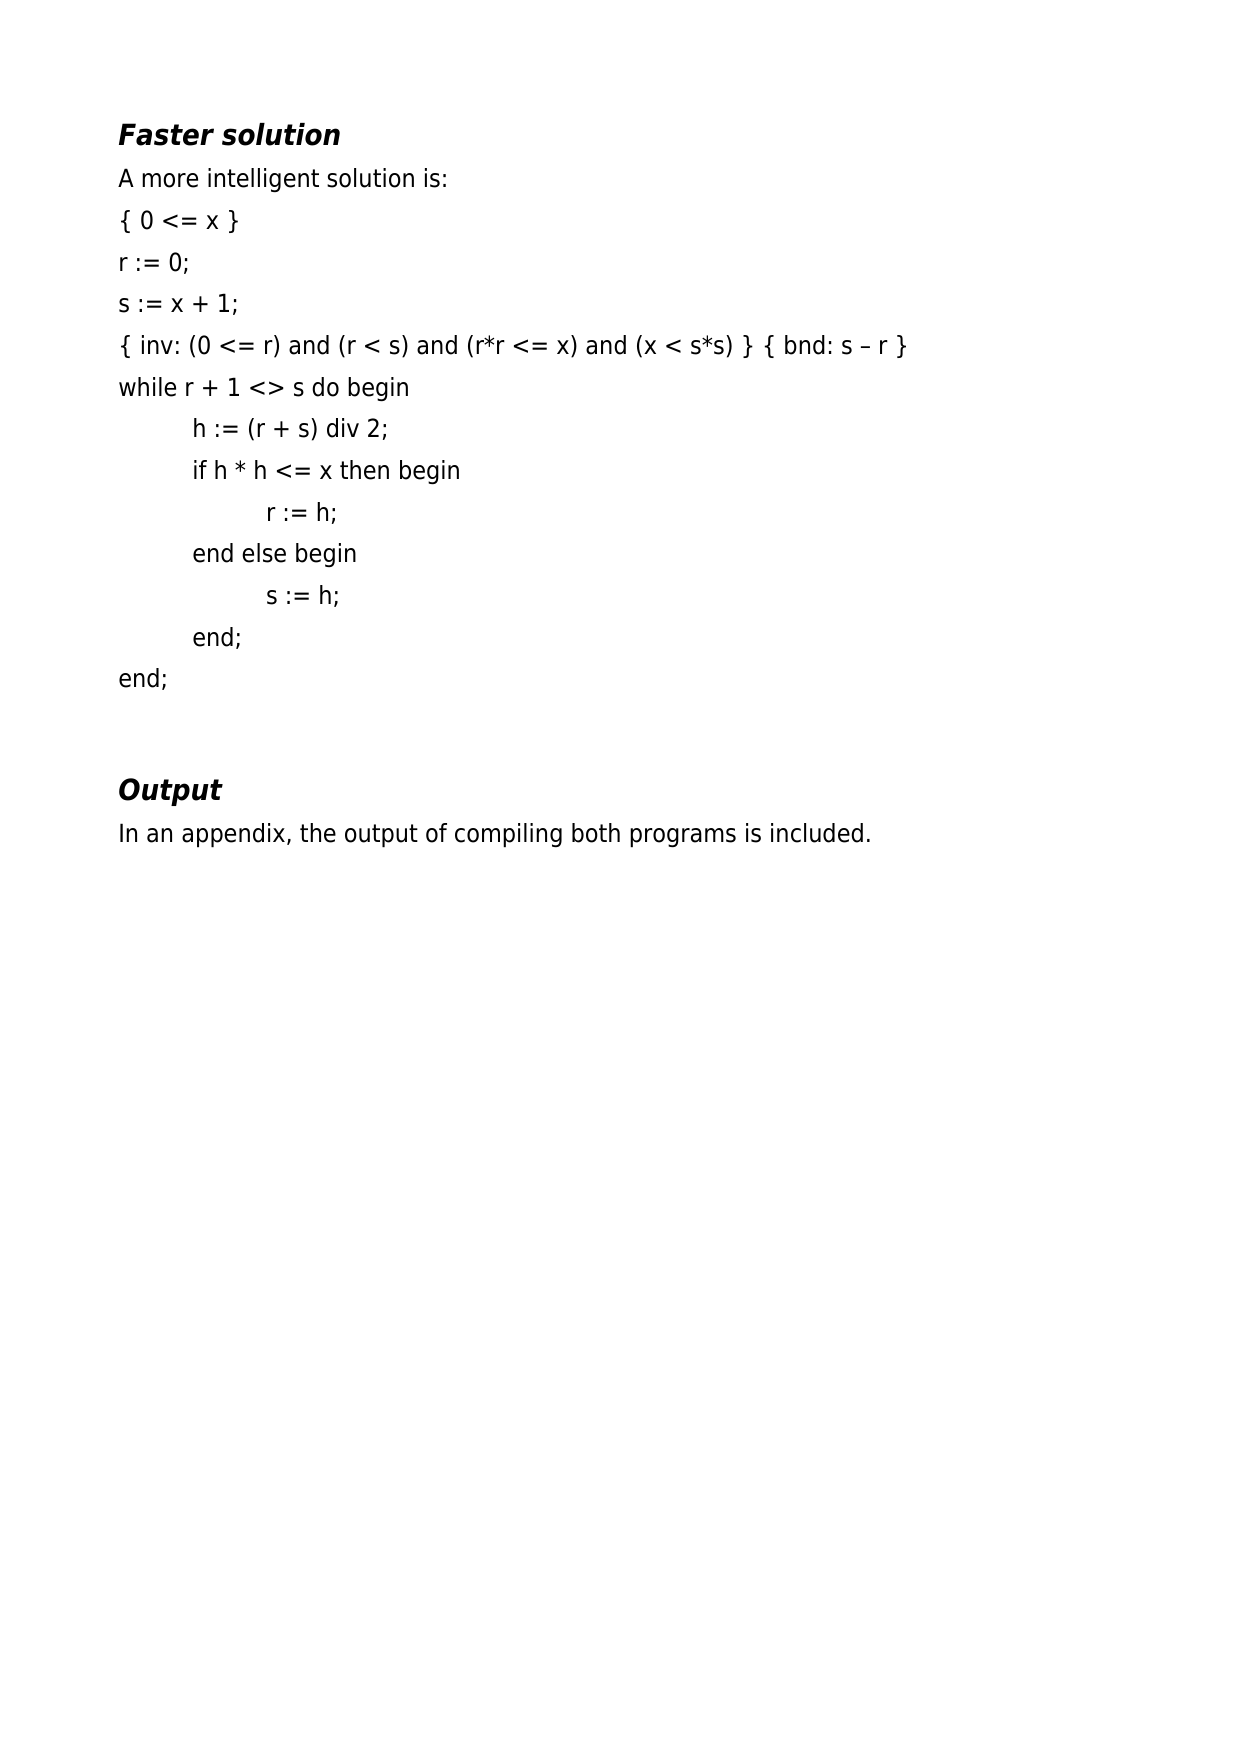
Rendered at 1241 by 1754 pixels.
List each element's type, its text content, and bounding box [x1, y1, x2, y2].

text { 0 <= x } [118, 206, 1122, 235]
text end else begin [118, 539, 1122, 569]
text { inv: (0 <= r) and (r < s) and (r*r <= x) and (x < s*s) } { bnd: s – r } [118, 331, 1122, 360]
subtitle Output [118, 773, 1122, 807]
subtitle Faster solution [118, 118, 1122, 152]
text r := h; [118, 498, 1122, 527]
text if h * h <= x then begin [118, 456, 1122, 485]
text end; [118, 664, 1122, 694]
text end; [118, 623, 1122, 652]
text h := (r + s) div 2; [118, 414, 1122, 444]
text s := h; [118, 581, 1122, 610]
text r := 0; [118, 248, 1122, 277]
text while r + 1 <> s do begin [118, 373, 1122, 402]
text A more intelligent solution is: [118, 164, 1122, 194]
text s := x + 1; [118, 289, 1122, 319]
text In an appendix, the output of compiling both programs is included. [118, 819, 1122, 848]
